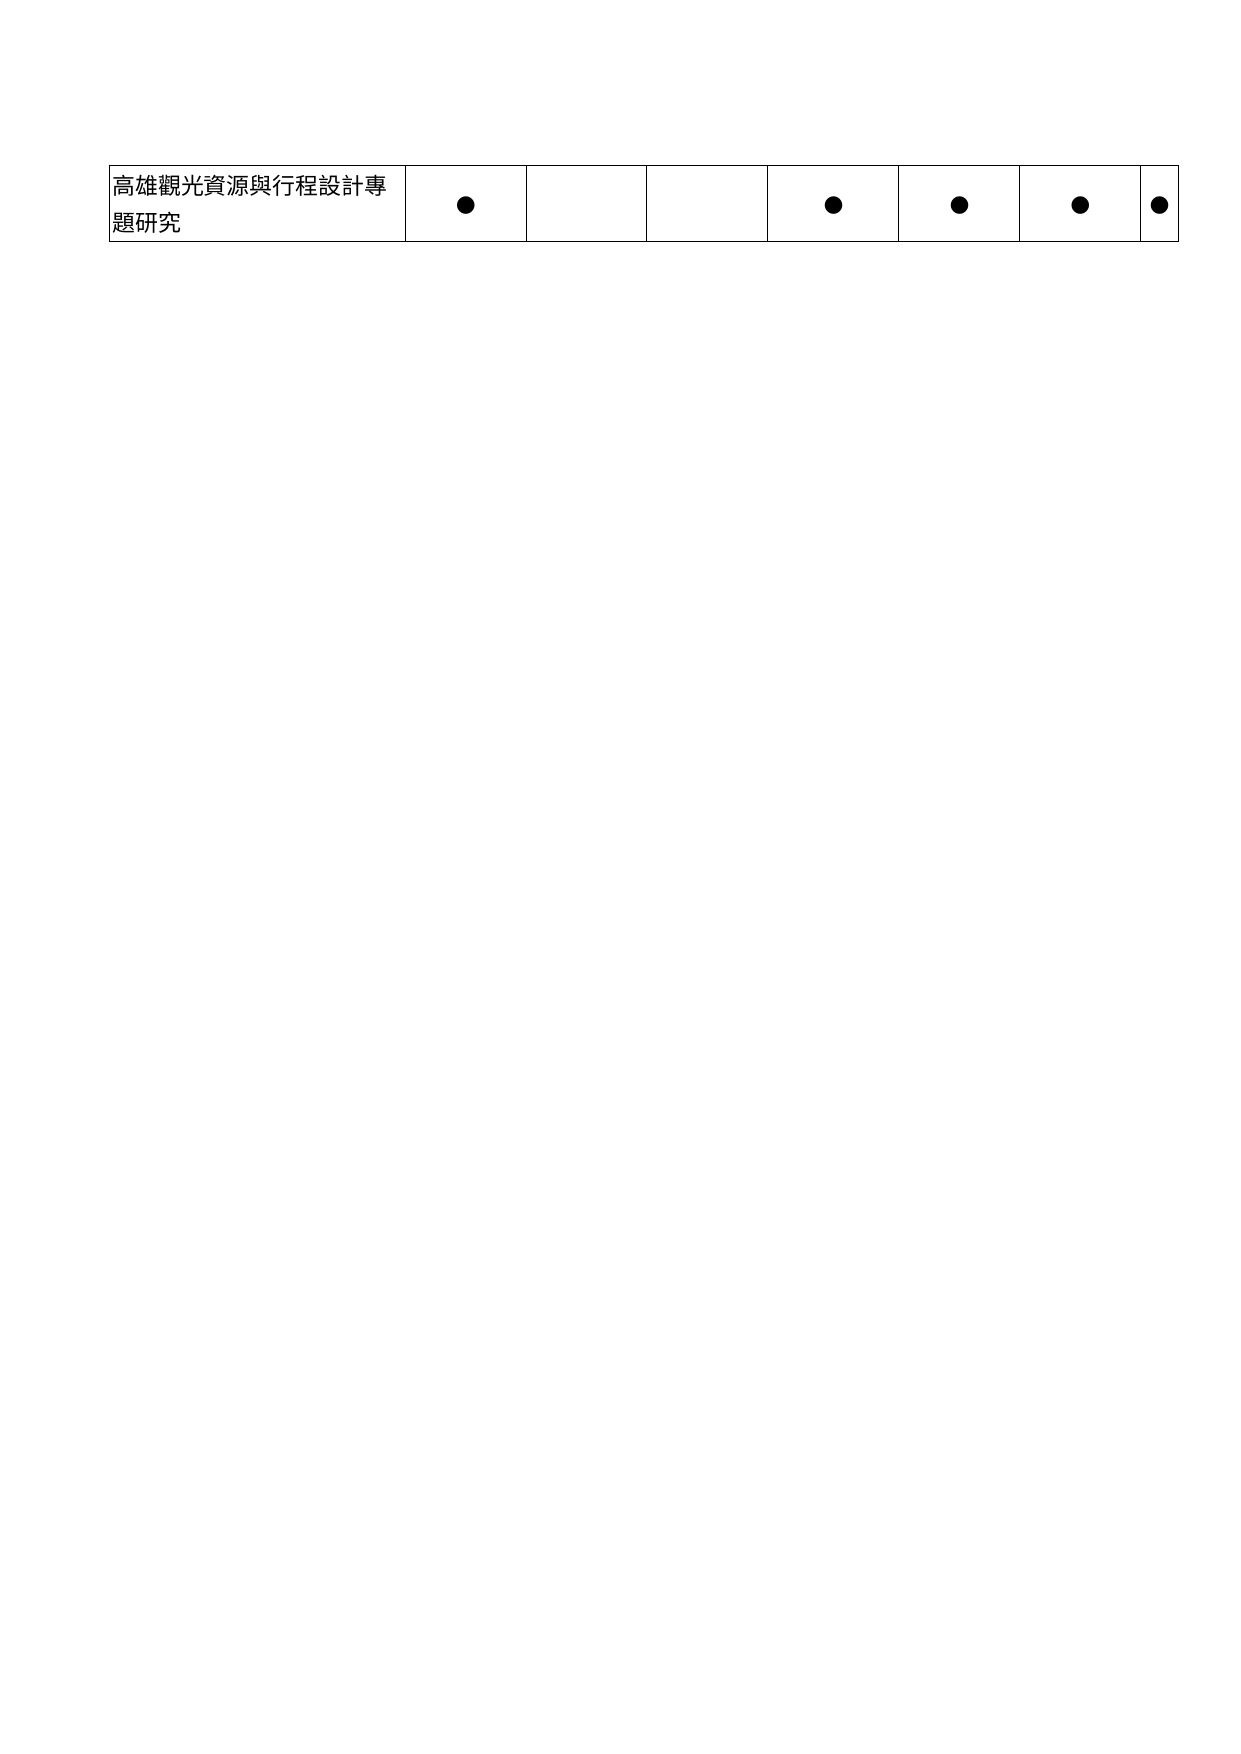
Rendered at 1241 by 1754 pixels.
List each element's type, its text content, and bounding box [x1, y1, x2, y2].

table_cell ● [1020, 166, 1140, 241]
table_cell [647, 166, 767, 241]
table_cell [1179, 165, 1235, 241]
table_cell [527, 166, 646, 241]
table_cell ● [899, 166, 1019, 241]
table_cell ● [768, 166, 898, 241]
table_cell 高雄觀光資源與行程設計專題研究 [110, 166, 405, 241]
table_cell ● [1141, 166, 1178, 241]
table_cell ● [406, 166, 526, 241]
